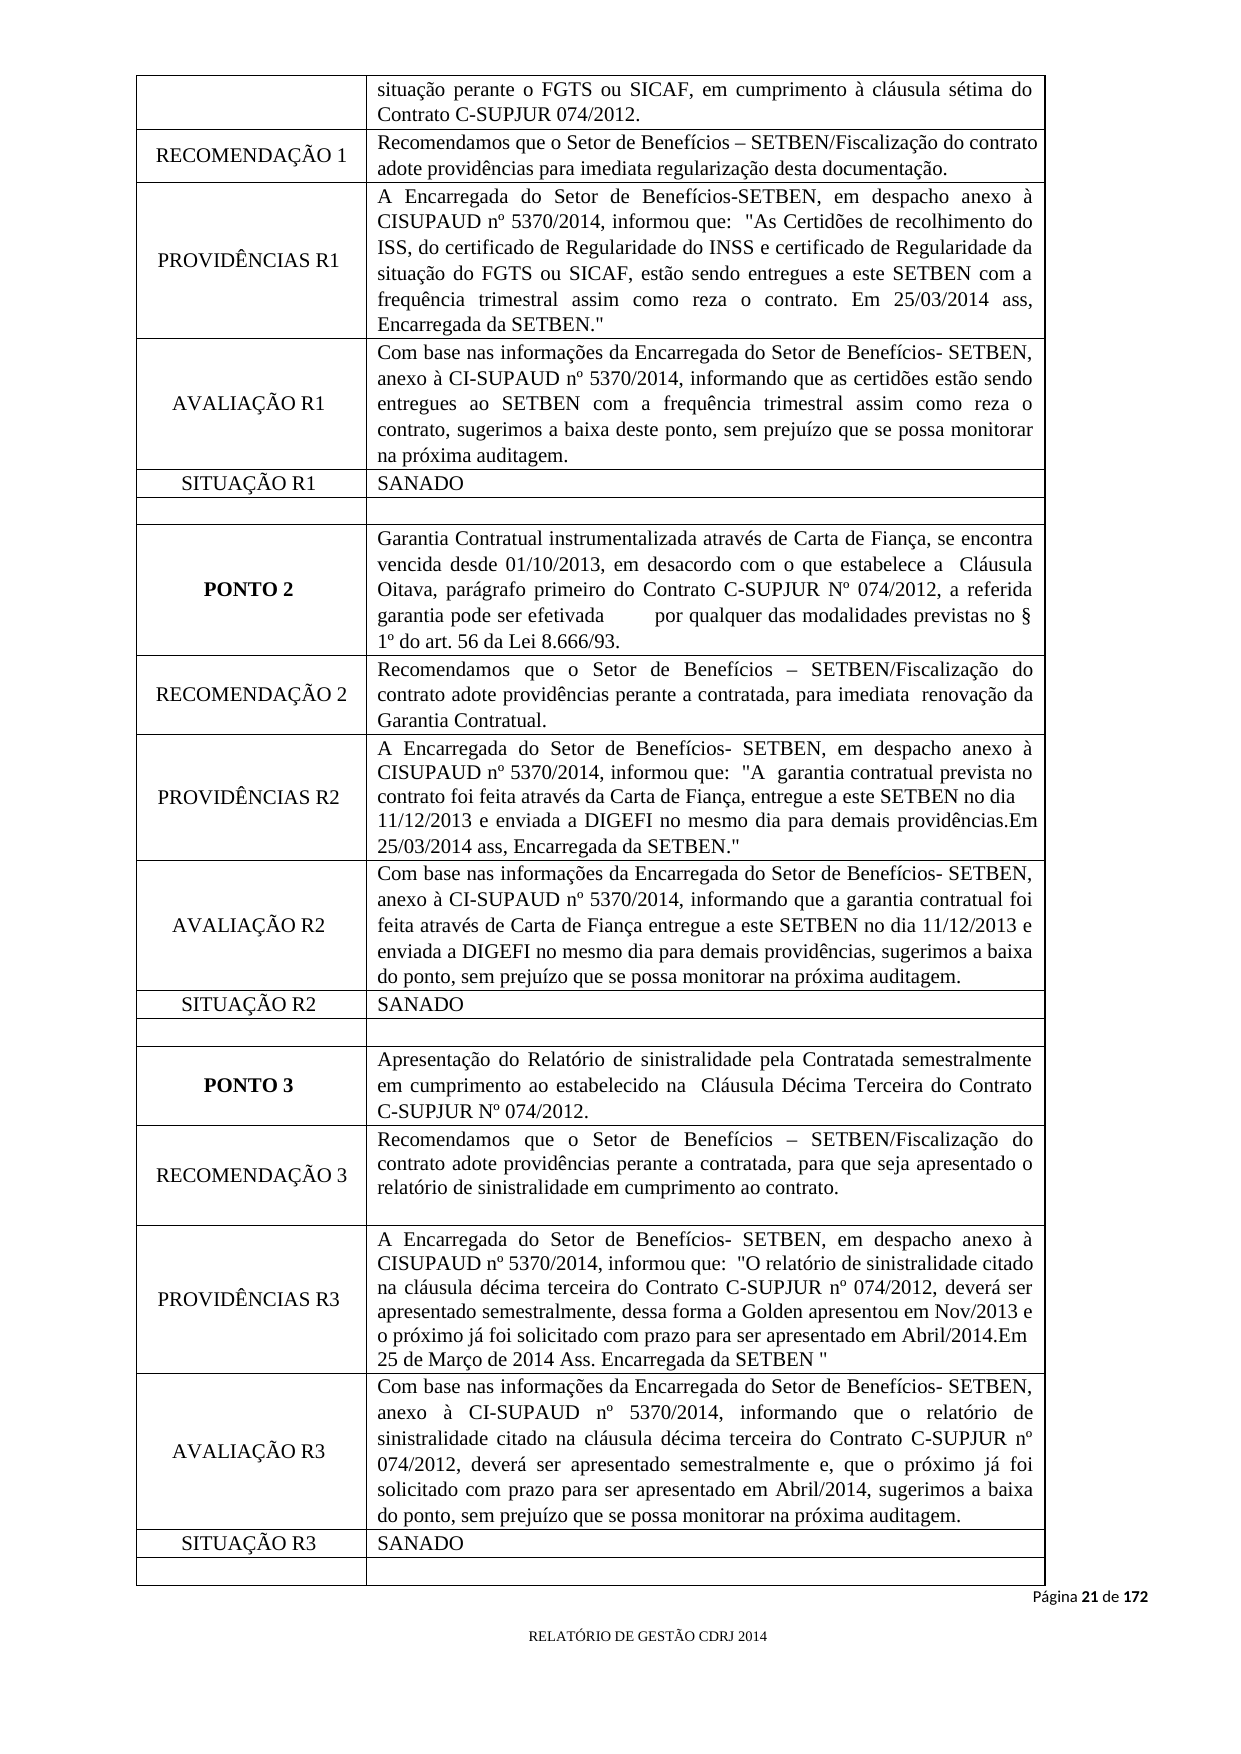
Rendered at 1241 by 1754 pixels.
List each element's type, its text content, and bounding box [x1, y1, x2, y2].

table_cell RECOMENDAÇÃO 3 [137, 1126, 366, 1225]
table_cell SANADO [367, 991, 1044, 1018]
table_cell PONTO 2 [137, 525, 366, 655]
table_cell RECOMENDAÇÃO 1 [137, 130, 366, 182]
table_cell SITUAÇÃO R3 [137, 1530, 366, 1557]
table_cell AVALIAÇÃO R1 [137, 339, 366, 469]
table_cell Com base nas informações da Encarregada do Setor de Benefícios- SETBEN, anexo à CI-SUPAUD nº 5370/2014, informando que o relatório de sinistralidade citado na cláusula décima terceira do Contrato C-SUPJUR nº 074/2012, deverá ser apresentado semestralmente e, que o próximo já foi solicitado com prazo para ser apresentado em Abril/2014, sugerimos a baixa do ponto, sem prejuízo que se possa monitorar na próxima auditagem. [367, 1374, 1044, 1529]
table_cell SANADO [367, 1530, 1044, 1557]
table_cell A Encarregada do Setor de Benefícios-SETBEN, em despacho anexo à CISUPAUD nº 5370/2014, informou que: "As Certidões de recolhimento do ISS, do certificado de Regularidade do INSS e certificado de Regularidade da situação do FGTS ou SICAF, estão sendo entregues a este SETBEN com a frequência trimestral assim como reza o contrato. Em 25/03/2014 ass, Encarregada da SETBEN." [367, 183, 1044, 338]
table_cell PROVIDÊNCIAS R1 [137, 183, 366, 338]
table_cell AVALIAÇÃO R2 [137, 861, 366, 990]
table_cell Garantia Contratual instrumentalizada através de Carta de Fiança, se encontra vencida desde 01/10/2013, em desacordo com o que estabelece a Cláusula Oitava, parágrafo primeiro do Contrato C-SUPJUR Nº 074/2012, a referida garantia pode ser efetivada por qualquer das modalidades previstas no § 1º do art. 56 da Lei 8.666/93. [367, 525, 1044, 655]
table_cell Recomendamos que o Setor de Benefícios – SETBEN/Fiscalização do contrato adote providências para imediata regularização desta documentação. [367, 130, 1044, 182]
table_cell A Encarregada do Setor de Benefícios- SETBEN, em despacho anexo à CISUPAUD nº 5370/2014, informou que: "A garantia contratual prevista no contrato foi feita através da Carta de Fiança, entregue a este SETBEN no dia 11/12/2013 e enviada a DIGEFI no mesmo dia para demais providências.Em 25/03/2014 ass, Encarregada da SETBEN." [367, 735, 1044, 860]
table_cell [367, 1558, 1044, 1584]
table_cell Com base nas informações da Encarregada do Setor de Benefícios- SETBEN, anexo à CI-SUPAUD nº 5370/2014, informando que a garantia contratual foi feita através de Carta de Fiança entregue a este SETBEN no dia 11/12/2013 e enviada a DIGEFI no mesmo dia para demais providências, sugerimos a baixa do ponto, sem prejuízo que se possa monitorar na próxima auditagem. [367, 861, 1044, 990]
table_cell situação perante o FGTS ou SICAF, em cumprimento à cláusula sétima do Contrato C-SUPJUR 074/2012. [367, 76, 1044, 128]
table_cell SITUAÇÃO R2 [137, 991, 366, 1018]
table_cell RECOMENDAÇÃO 2 [137, 656, 366, 734]
table_cell [137, 76, 366, 128]
table_cell [367, 498, 1044, 524]
table_cell PROVIDÊNCIAS R2 [137, 735, 366, 860]
table_cell SANADO [367, 470, 1044, 497]
table_cell PONTO 3 [137, 1047, 366, 1125]
table_cell Apresentação do Relatório de sinistralidade pela Contratada semestralmente em cumprimento ao estabelecido na Cláusula Décima Terceira do Contrato C-SUPJUR Nº 074/2012. [367, 1047, 1044, 1125]
table_cell Com base nas informações da Encarregada do Setor de Benefícios- SETBEN, anexo à CI-SUPAUD nº 5370/2014, informando que as certidões estão sendo entregues ao SETBEN com a frequência trimestral assim como reza o contrato, sugerimos a baixa deste ponto, sem prejuízo que se possa monitorar na próxima auditagem. [367, 339, 1044, 469]
table_cell SITUAÇÃO R1 [137, 470, 366, 497]
table_cell Recomendamos que o Setor de Benefícios – SETBEN/Fiscalização do contrato adote providências perante a contratada, para imediata renovação da Garantia Contratual. [367, 656, 1044, 734]
table_cell PROVIDÊNCIAS R3 [137, 1226, 366, 1373]
table_cell Recomendamos que o Setor de Benefícios – SETBEN/Fiscalização do contrato adote providências perante a contratada, para que seja apresentado o relatório de sinistralidade em cumprimento ao contrato. [367, 1126, 1044, 1225]
table_cell [137, 1019, 366, 1046]
table_cell [367, 1019, 1044, 1046]
table_cell [137, 498, 366, 524]
table_cell A Encarregada do Setor de Benefícios- SETBEN, em despacho anexo à CISUPAUD nº 5370/2014, informou que: "O relatório de sinistralidade citado na cláusula décima terceira do Contrato C-SUPJUR nº 074/2012, deverá ser apresentado semestralmente, dessa forma a Golden apresentou em Nov/2013 e o próximo já foi solicitado com prazo para ser apresentado em Abril/2014.Em 25 de Março de 2014 Ass. Encarregada da SETBEN " [367, 1226, 1044, 1373]
table_cell [137, 1558, 366, 1584]
table_cell AVALIAÇÃO R3 [137, 1374, 366, 1529]
